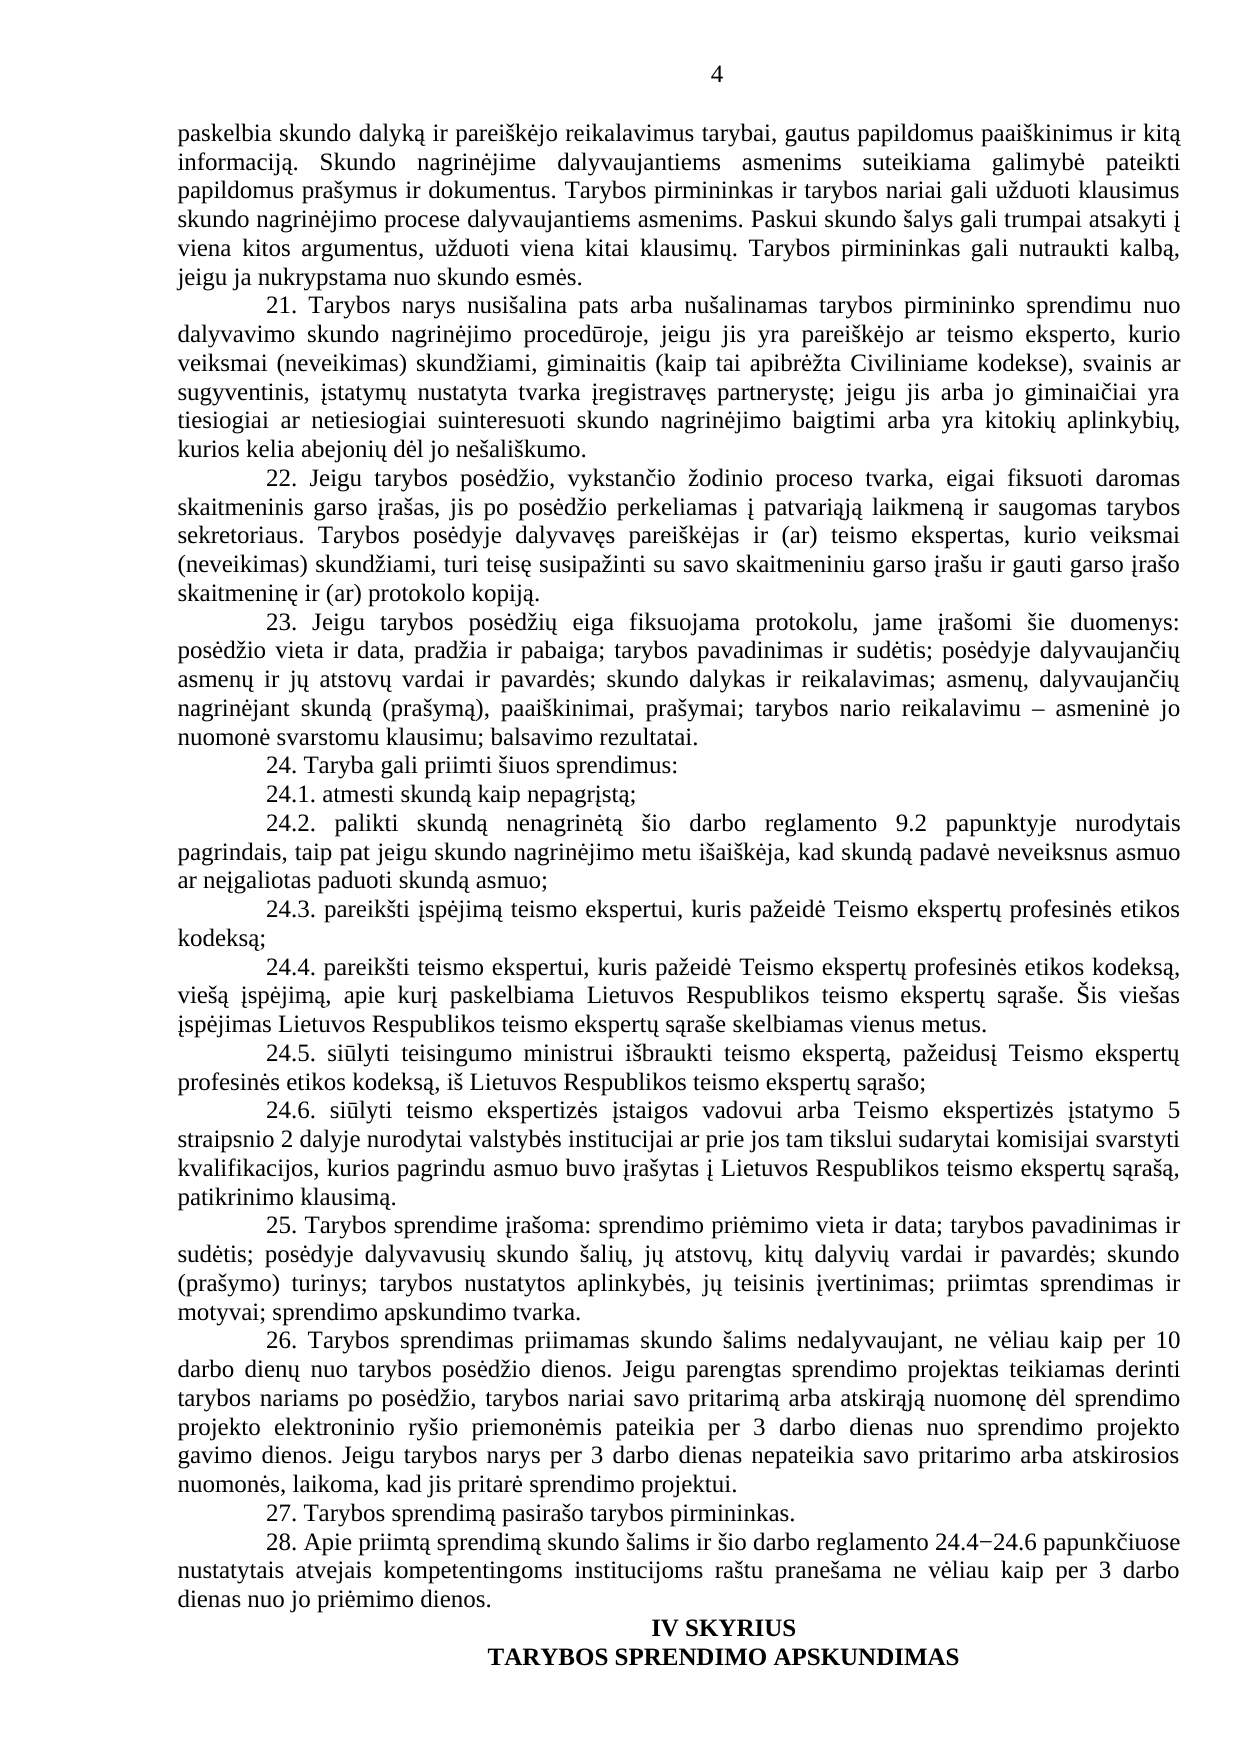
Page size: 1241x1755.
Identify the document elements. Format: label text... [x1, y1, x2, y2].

text 24.6. siūlyti teismo ekspertizės įstaigos vadovui arba Teismo ekspertizės įstatymo 5 straipsnio 2 dalyje nurodytai valstybės institucijai ar prie jos tam tikslui sudarytai komisijai svarstyti kvalifikacijos, kurios pagrindu asmuo buvo įrašytas į Lietuvos Respublikos teismo ekspertų sąrašą, patikrinimo klausimą. [177, 1096, 1181, 1211]
text 25. Tarybos sprendime įrašoma: sprendimo priėmimo vieta ir data; tarybos pavadinimas ir sudėtis; posėdyje dalyvavusių skundo šalių, jų atstovų, kitų dalyvių vardai ir pavardės; skundo (prašymo) turinys; tarybos nustatytos aplinkybės, jų teisinis įvertinimas; priimtas sprendimas ir motyvai; sprendimo apskundimo tvarka. [177, 1211, 1181, 1326]
text 23. Jeigu tarybos posėdžių eiga fiksuojama protokolu, jame įrašomi šie duomenys: posėdžio vieta ir data, pradžia ir pabaiga; tarybos pavadinimas ir sudėtis; posėdyje dalyvaujančių asmenų ir jų atstovų vardai ir pavardės; skundo dalykas ir reikalavimas; asmenų, dalyvaujančių nagrinėjant skundą (prašymą), paaiškinimai, prašymai; tarybos nario reikalavimu – asmeninė jo nuomonė svarstomu klausimu; balsavimo rezultatai. [177, 607, 1181, 751]
text 24.1. atmesti skundą kaip nepagrįstą; [177, 779, 1181, 808]
text 24.2. palikti skundą nenagrinėtą šio darbo reglamento 9.2 papunktyje nurodytais pagrindais, taip pat jeigu skundo nagrinėjimo metu išaiškėja, kad skundą padavė neveiksnus asmuo ar neįgaliotas paduoti skundą asmuo; [177, 808, 1181, 894]
text 26. Tarybos sprendimas priimamas skundo šalims nedalyvaujant, ne vėliau kaip per 10 darbo dienų nuo tarybos posėdžio dienos. Jeigu parengtas sprendimo projektas teikiamas derinti tarybos nariams po posėdžio, tarybos nariai savo pritarimą arba atskirąją nuomonę dėl sprendimo projekto elektroninio ryšio priemonėmis pateikia per 3 darbo dienas nuo sprendimo projekto gavimo dienos. Jeigu tarybos narys per 3 darbo dienas nepateikia savo pritarimo arba atskirosios nuomonės, laikoma, kad jis pritarė sprendimo projektui. [177, 1326, 1181, 1498]
text 28. Apie priimtą sprendimą skundo šalims ir šio darbo reglamento 24.4−24.6 papunkčiuose nustatytais atvejais kompetentingoms institucijoms raštu pranešama ne vėliau kaip per 3 darbo dienas nuo jo priėmimo dienos. [177, 1527, 1181, 1613]
text 27. Tarybos sprendimą pasirašo tarybos pirmininkas. [177, 1498, 1181, 1527]
text IV SKYRIUS [177, 1613, 1181, 1642]
text paskelbia skundo dalyką ir pareiškėjo reikalavimus tarybai, gautus papildomus paaiškinimus ir kitą informaciją. Skundo nagrinėjime dalyvaujantiems asmenims suteikiama galimybė pateikti papildomus prašymus ir dokumentus. Tarybos pirmininkas ir tarybos nariai gali užduoti klausimus skundo nagrinėjimo procese dalyvaujantiems asmenims. Paskui skundo šalys gali trumpai atsakyti į viena kitos argumentus, užduoti viena kitai klausimų. Tarybos pirmininkas gali nutraukti kalbą, jeigu ja nukrypstama nuo skundo esmės. [177, 118, 1181, 291]
text TARYBOS SPRENDIMO APSKUNDIMAS [177, 1642, 1181, 1671]
text 24.4. pareikšti teismo ekspertui, kuris pažeidė Teismo ekspertų profesinės etikos kodeksą, viešą įspėjimą, apie kurį paskelbiama Lietuvos Respublikos teismo ekspertų sąraše. Šis viešas įspėjimas Lietuvos Respublikos teismo ekspertų sąraše skelbiamas vienus metus. [177, 952, 1181, 1038]
text 24.3. pareikšti įspėjimą teismo ekspertui, kuris pažeidė Teismo ekspertų profesinės etikos kodeksą; [177, 894, 1181, 952]
text 22. Jeigu tarybos posėdžio, vykstančio žodinio proceso tvarka, eigai fiksuoti daromas skaitmeninis garso įrašas, jis po posėdžio perkeliamas į patvariąją laikmeną ir saugomas tarybos sekretoriaus. Tarybos posėdyje dalyvavęs pareiškėjas ir (ar) teismo ekspertas, kurio veiksmai (neveikimas) skundžiami, turi teisę susipažinti su savo skaitmeniniu garso įrašu ir gauti garso įrašo skaitmeninę ir (ar) protokolo kopiją. [177, 463, 1181, 607]
text 21. Tarybos narys nusišalina pats arba nušalinamas tarybos pirmininko sprendimu nuo dalyvavimo skundo nagrinėjimo procedūroje, jeigu jis yra pareiškėjo ar teismo eksperto, kurio veiksmai (neveikimas) skundžiami, giminaitis (kaip tai apibrėžta Civiliniame kodekse), svainis ar sugyventinis, įstatymų nustatyta tvarka įregistravęs partnerystę; jeigu jis arba jo giminaičiai yra tiesiogiai ar netiesiogiai suinteresuoti skundo nagrinėjimo baigtimi arba yra kitokių aplinkybių, kurios kelia abejonių dėl jo nešališkumo. [177, 291, 1181, 463]
text 24. Taryba gali priimti šiuos sprendimus: [177, 751, 1181, 779]
text 24.5. siūlyti teisingumo ministrui išbraukti teismo ekspertą, pažeidusį Teismo ekspertų profesinės etikos kodeksą, iš Lietuvos Respublikos teismo ekspertų sąrašo; [177, 1038, 1181, 1096]
